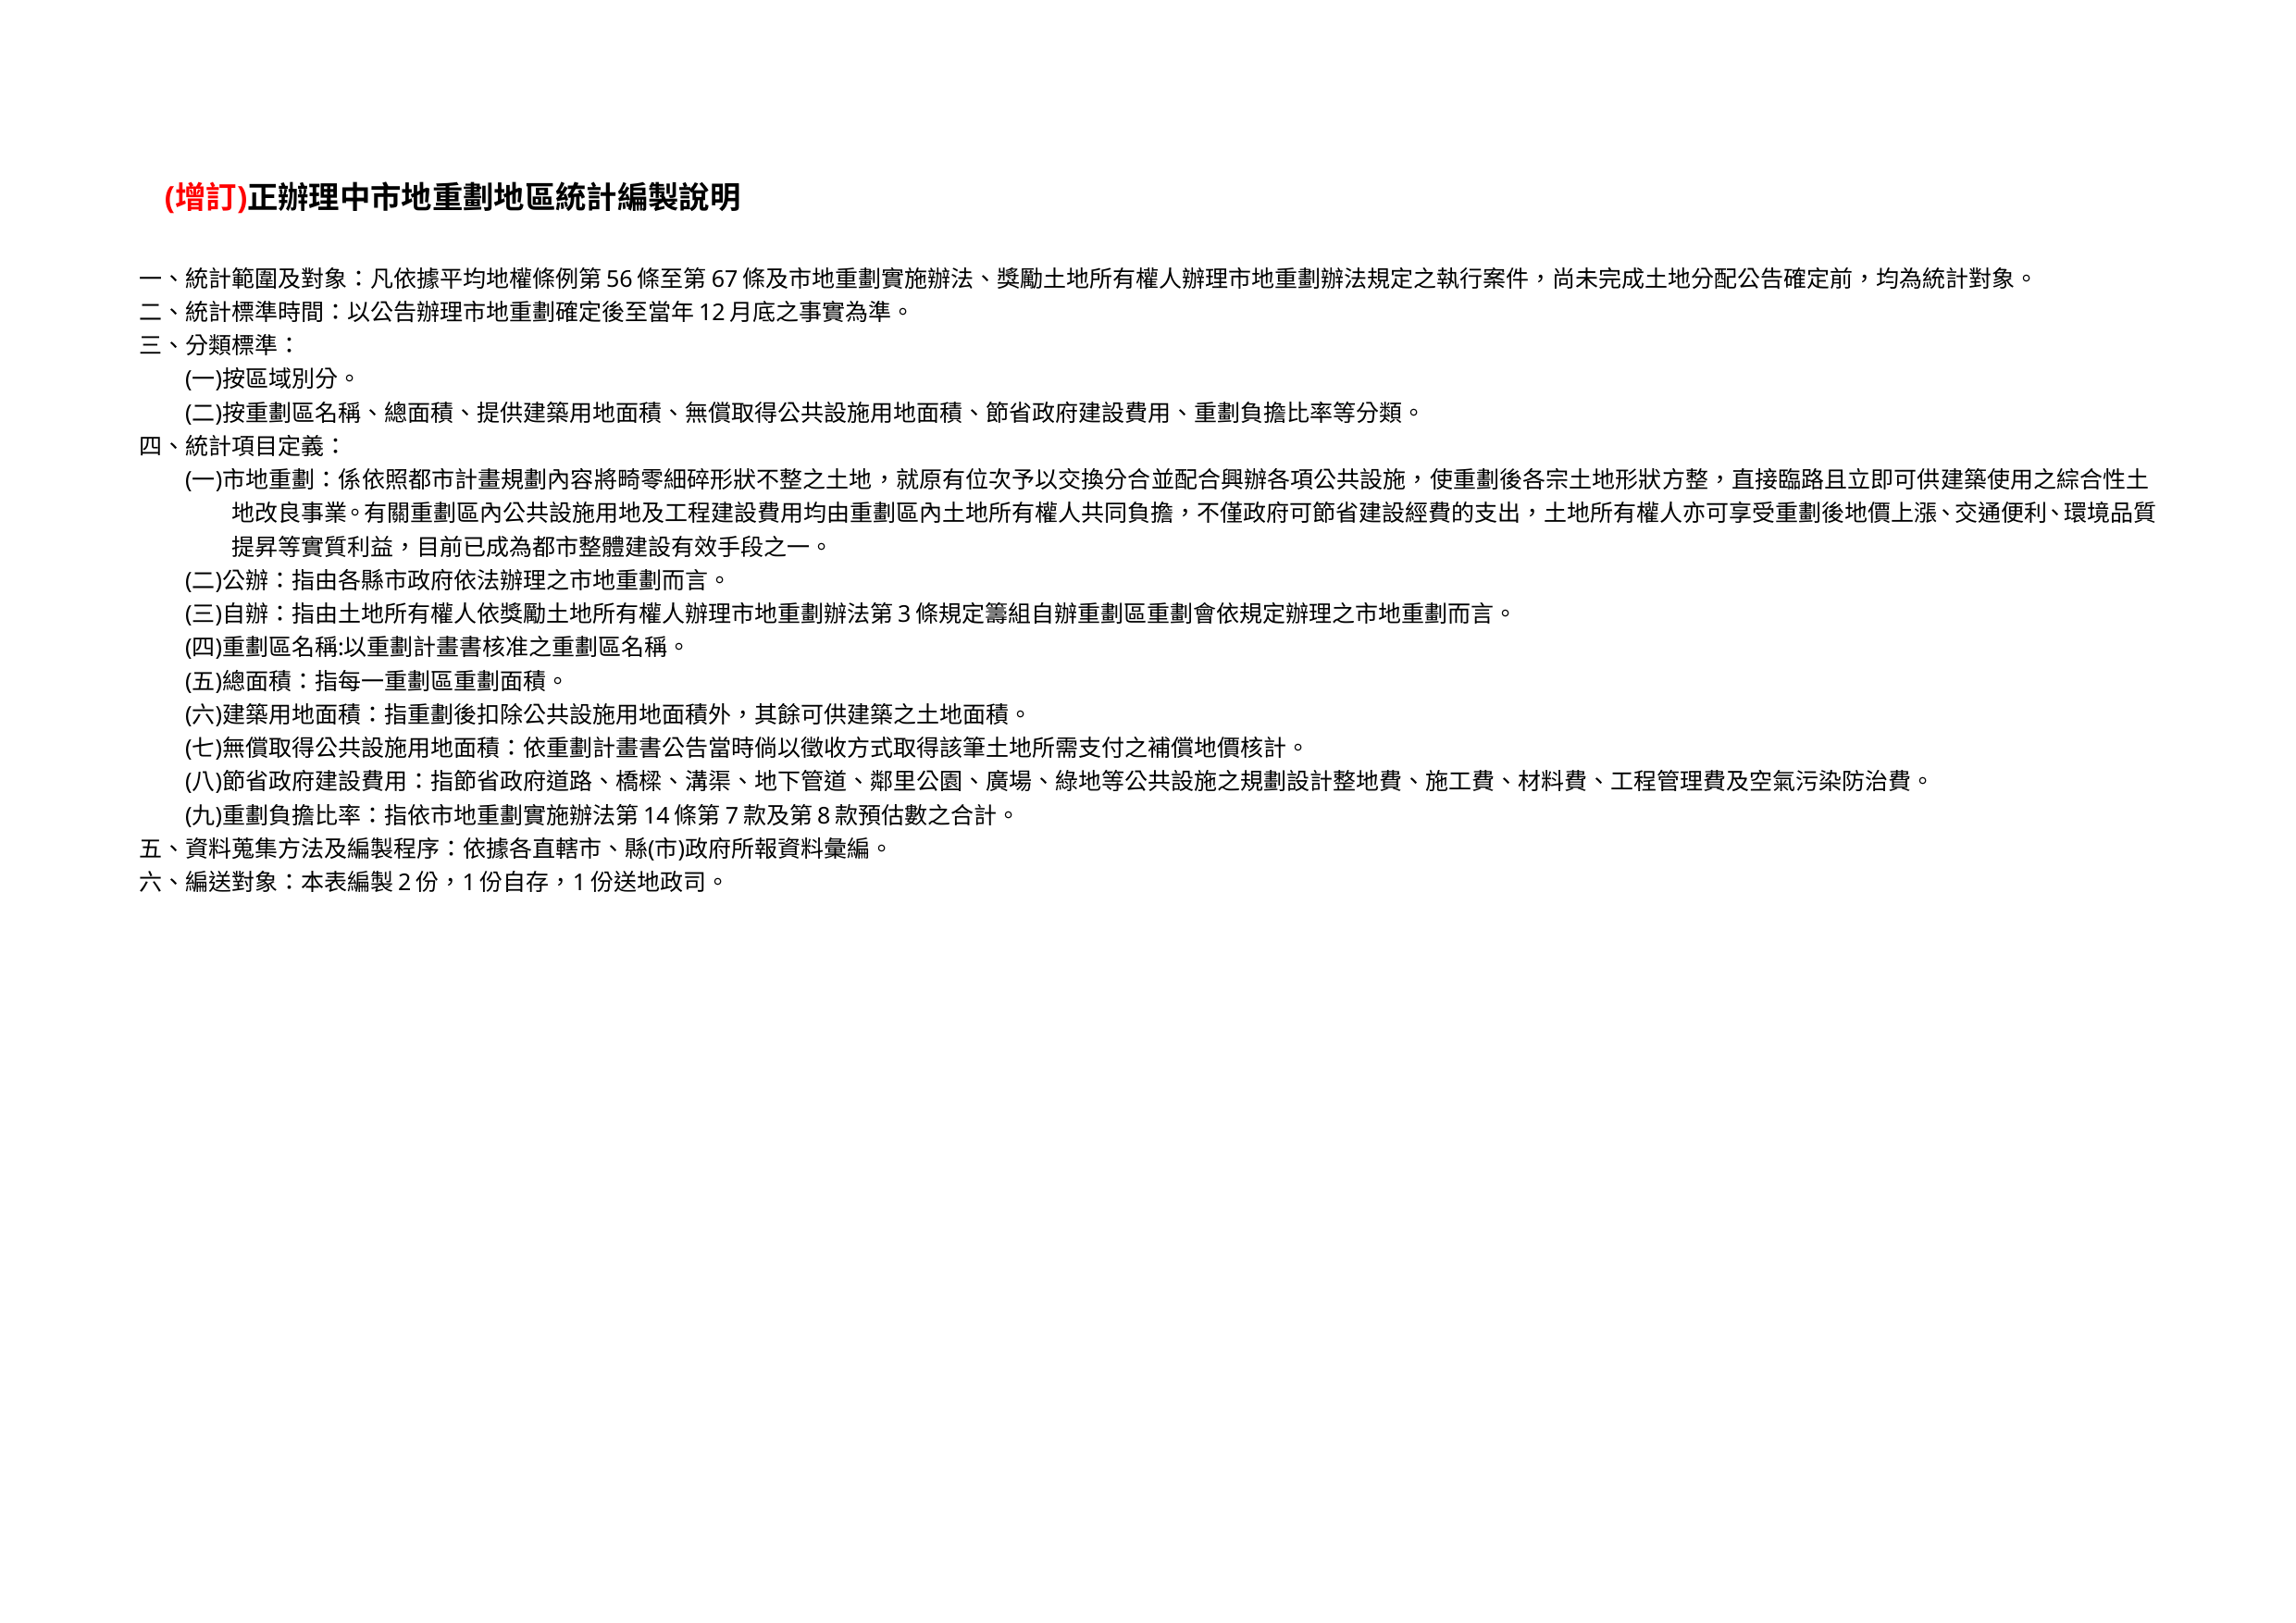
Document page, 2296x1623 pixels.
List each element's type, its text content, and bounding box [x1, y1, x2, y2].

text 六、編送對象：本表編製2份，1份自存，1份送地政司。 [139, 863, 2156, 898]
text (九)重劃負擔比率：指依市地重劃實施辦法第14條第7款及第8款預估數之合計。 [185, 797, 2156, 830]
text (一)按區域別分。 [139, 361, 2156, 394]
text (二)公辦：指由各縣市政府依法辦理之市地重劃而言。 [185, 562, 2156, 595]
text (六)建築用地面積：指重劃後扣除公共設施用地面積外，其餘可供建築之土地面積。 [185, 696, 2156, 729]
text 四、統計項目定義： [139, 427, 2156, 461]
text (四)重劃區名稱:以重劃計畫書核准之重劃區名稱。 [185, 629, 2156, 663]
text (一)市地重劃：係依照都市計畫規劃內容將畸零細碎形狀不整之土地，就原有位次予以交換分合並配合興辦各項公共設施，使重劃後各宗土地形狀方整，直接臨路且立即可供建築使用之綜合性土地改良事業。有關重劃區內公共設施用地及工程建設費用均由重劃區內土地所有權人共同負擔，不僅政府可節省建設經費的支出，土地所有權人亦可享受重劃後地價上漲、交通便利、環境品質提昇等實質利益，目前已成為都市整體建設有效手段之一。 [185, 461, 2156, 562]
text 二、統計標準時間：以公告辦理市地重劃確定後至當年12月底之事實為準。 [139, 293, 2156, 327]
text (增訂)正辦理中市地重劃地區統計編製說明 [165, 173, 2156, 218]
text (五)總面積：指每一重劃區重劃面積。 [185, 663, 2156, 696]
text (七)無償取得公共設施用地面積：依重劃計畫書公告當時倘以徵收方式取得該筆土地所需支付之補償地價核計。 [185, 729, 2156, 763]
text 三、分類標準： [139, 327, 2156, 361]
text (八)節省政府建設費用：指節省政府道路、橋樑、溝渠、地下管道、鄰里公園、廣場、綠地等公共設施之規劃設計整地費、施工費、材料費、工程管理費及空氣污染防治費。 [185, 763, 2156, 797]
text (三)自辦：指由土地所有權人依獎勵土地所有權人辦理市地重劃辦法第3條規定籌組自辦重劃區重劃會依規定辦理之市地重劃而言。 [185, 595, 2156, 629]
text (二)按重劃區名稱、總面積、提供建築用地面積、無償取得公共設施用地面積、節省政府建設費用、重劃負擔比率等分類。 [139, 394, 2156, 427]
text 一、統計範圍及對象：凡依據平均地權條例第56條至第67條及市地重劃實施辦法、獎勵土地所有權人辦理市地重劃辦法規定之執行案件，尚未完成土地分配公告確定前，均為統計對象。 [139, 260, 2156, 293]
text 五、資料蒐集方法及編製程序：依據各直轄市、縣(市)政府所報資料彙編。 [139, 830, 2156, 863]
